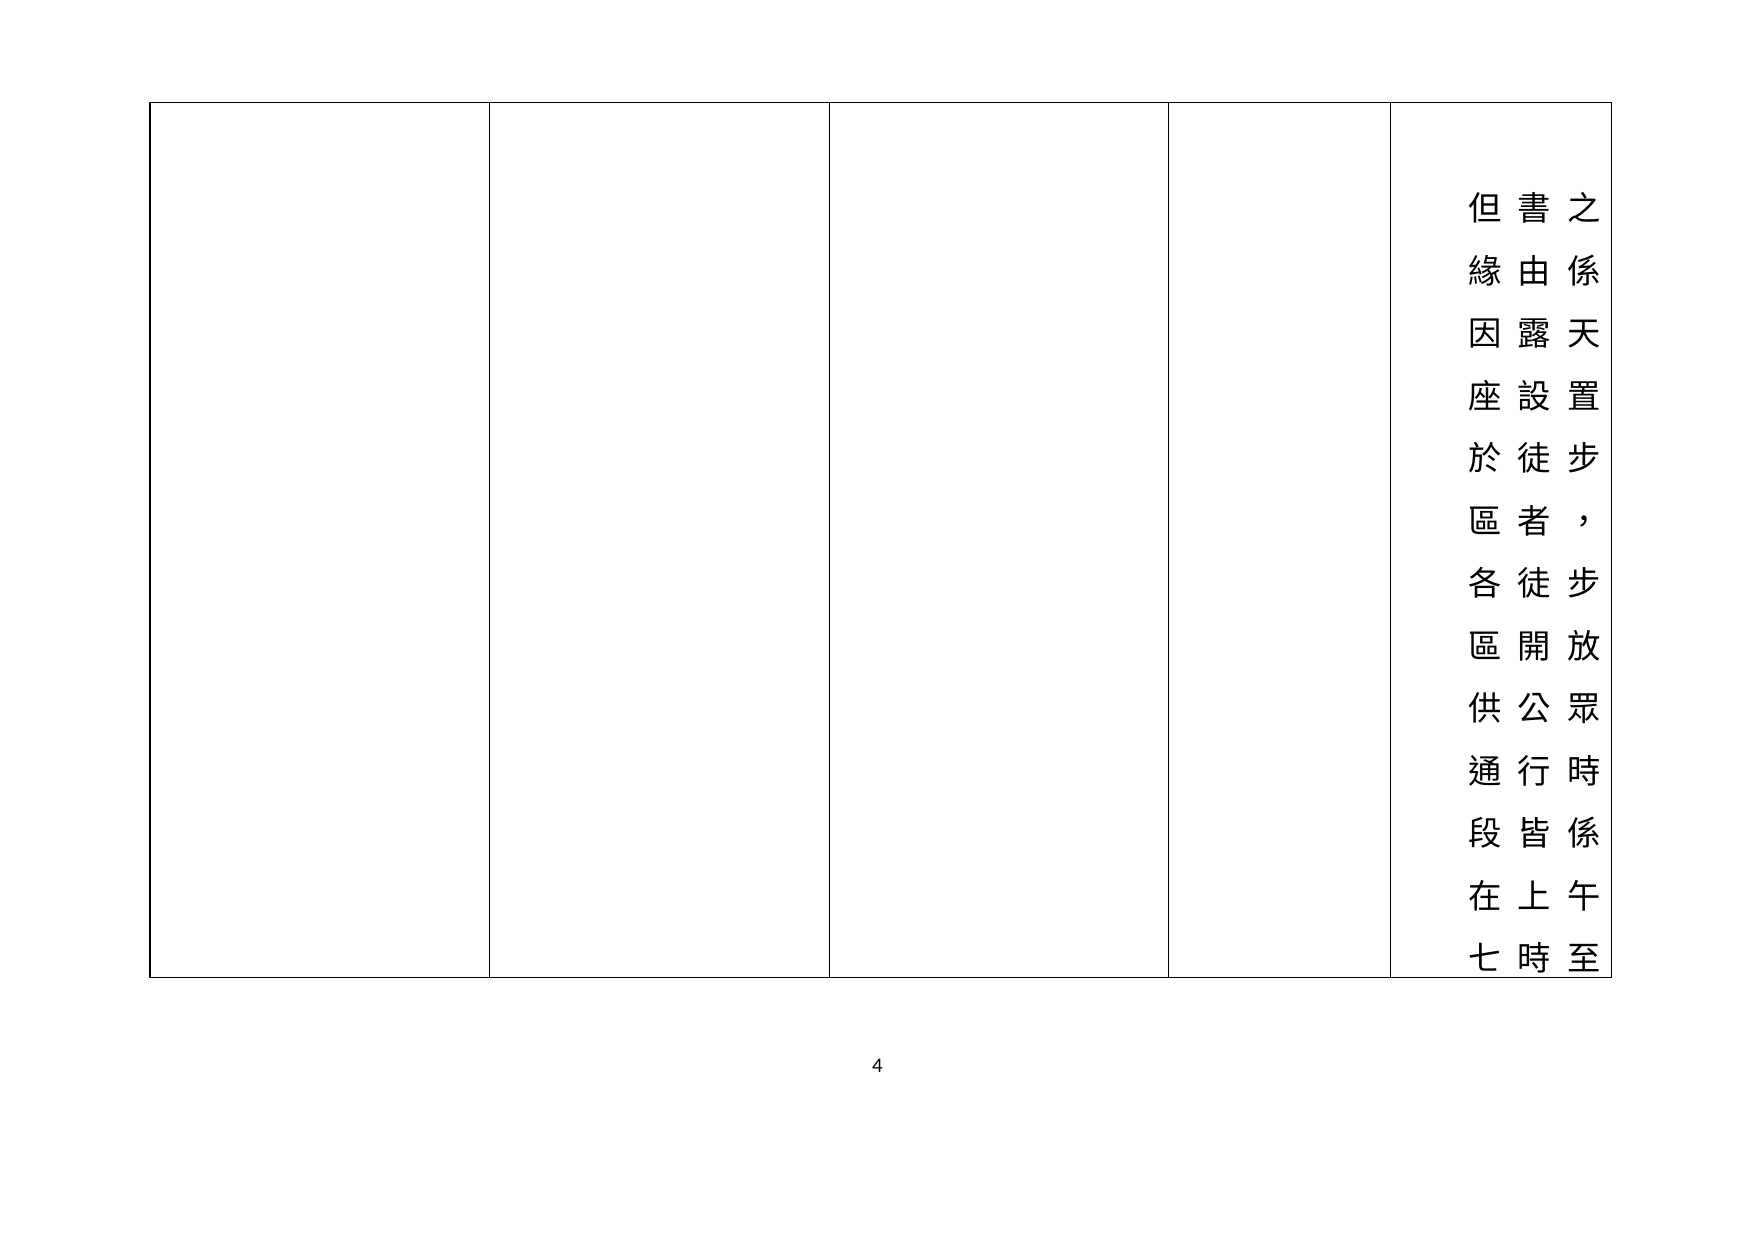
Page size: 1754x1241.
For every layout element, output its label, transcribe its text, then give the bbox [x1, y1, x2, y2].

table_cell 但書之緣由係因露天座設置於徒步區者，各徒步區開放供公眾通行時段皆係在上午七時至 [1391, 103, 1611, 977]
table_cell [1169, 103, 1390, 977]
table_cell [151, 103, 489, 977]
table_cell [490, 103, 829, 977]
table_cell [830, 103, 1168, 977]
